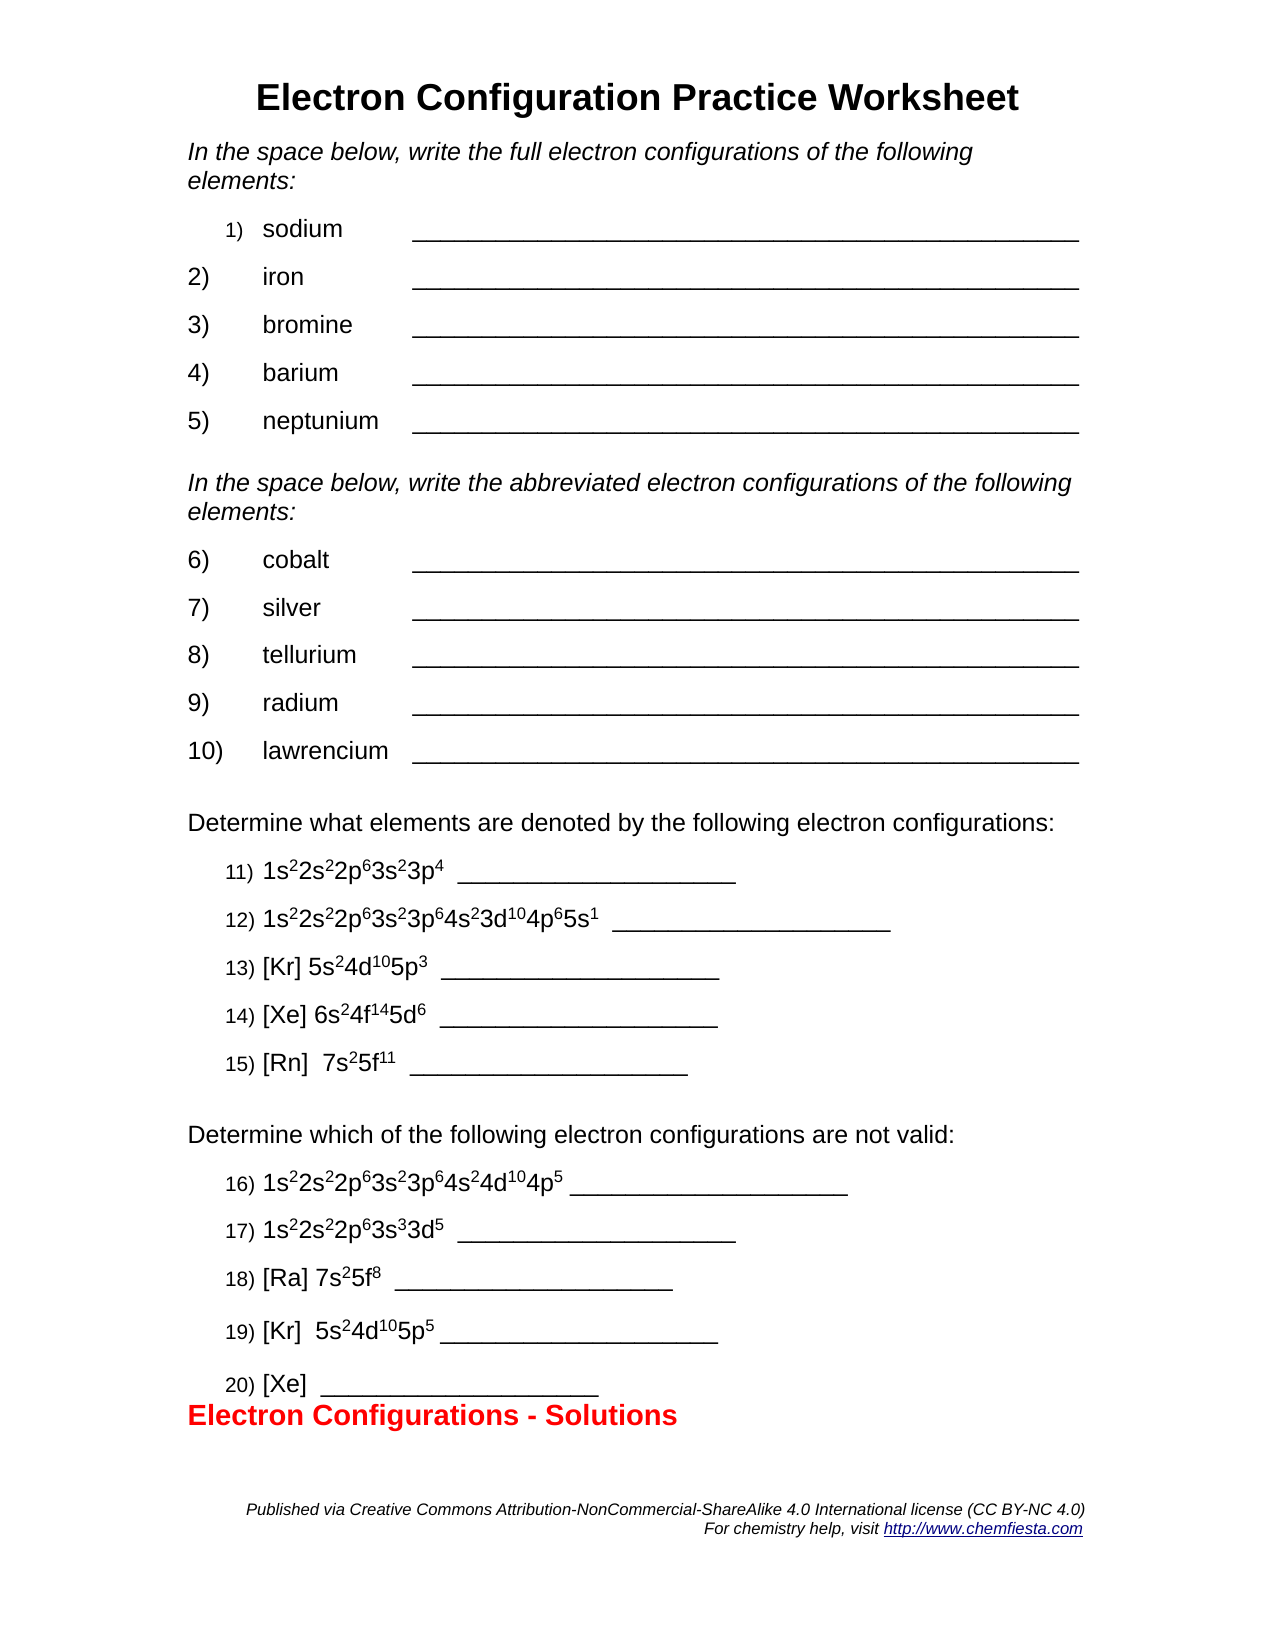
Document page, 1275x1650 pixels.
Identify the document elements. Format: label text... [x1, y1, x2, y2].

text 6) cobalt ________________________________________________ [187, 544, 1087, 573]
text 3) bromine ________________________________________________ [187, 310, 1087, 338]
text Determine which of the following electron configurations are not valid: [187, 1119, 1087, 1148]
text Determine what elements are denoted by the following electron configurations: [187, 808, 1087, 837]
list sodium ________________________________________________ [225, 214, 1087, 243]
text 4) barium ________________________________________________ [187, 358, 1087, 386]
text 2) iron ________________________________________________ [187, 262, 1087, 291]
list [Xe] ____________________ [225, 1369, 1087, 1397]
text 5) neptunium ________________________________________________ [187, 406, 1087, 434]
list 1s22s22p63s23p64s24d104p5 ____________________ [225, 1167, 1087, 1196]
list [Ra] 7s25f8 ____________________ [225, 1263, 1087, 1292]
text Electron Configurations - Solutions [187, 1397, 1087, 1431]
list [Kr] 5s24d105p5 ____________________ [225, 1316, 1087, 1345]
text In the space below, write the abbreviated electron configurations of the following elements: [187, 468, 1087, 525]
text In the space below, write the full electron configurations of the following elements: [187, 137, 1087, 195]
list 1s22s22p63s23p64s23d104p65s1 ____________________ [225, 904, 1087, 933]
list 1s22s22p63s33d5 ____________________ [225, 1215, 1087, 1244]
list [Kr] 5s24d105p3 ____________________ [225, 952, 1087, 981]
text 7) silver ________________________________________________ [187, 592, 1087, 621]
list [Xe] 6s24f145d6 ____________________ [225, 1000, 1087, 1028]
list 1s22s22p63s23p4 ____________________ [225, 856, 1087, 885]
text 10) lawrencium ________________________________________________ [187, 736, 1087, 765]
text 9) radium ________________________________________________ [187, 688, 1087, 717]
list [Rn] 7s25f11 ____________________ [225, 1048, 1087, 1076]
text 8) tellurium ________________________________________________ [187, 640, 1087, 669]
title Electron Configuration Practice Worksheet [187, 75, 1087, 118]
